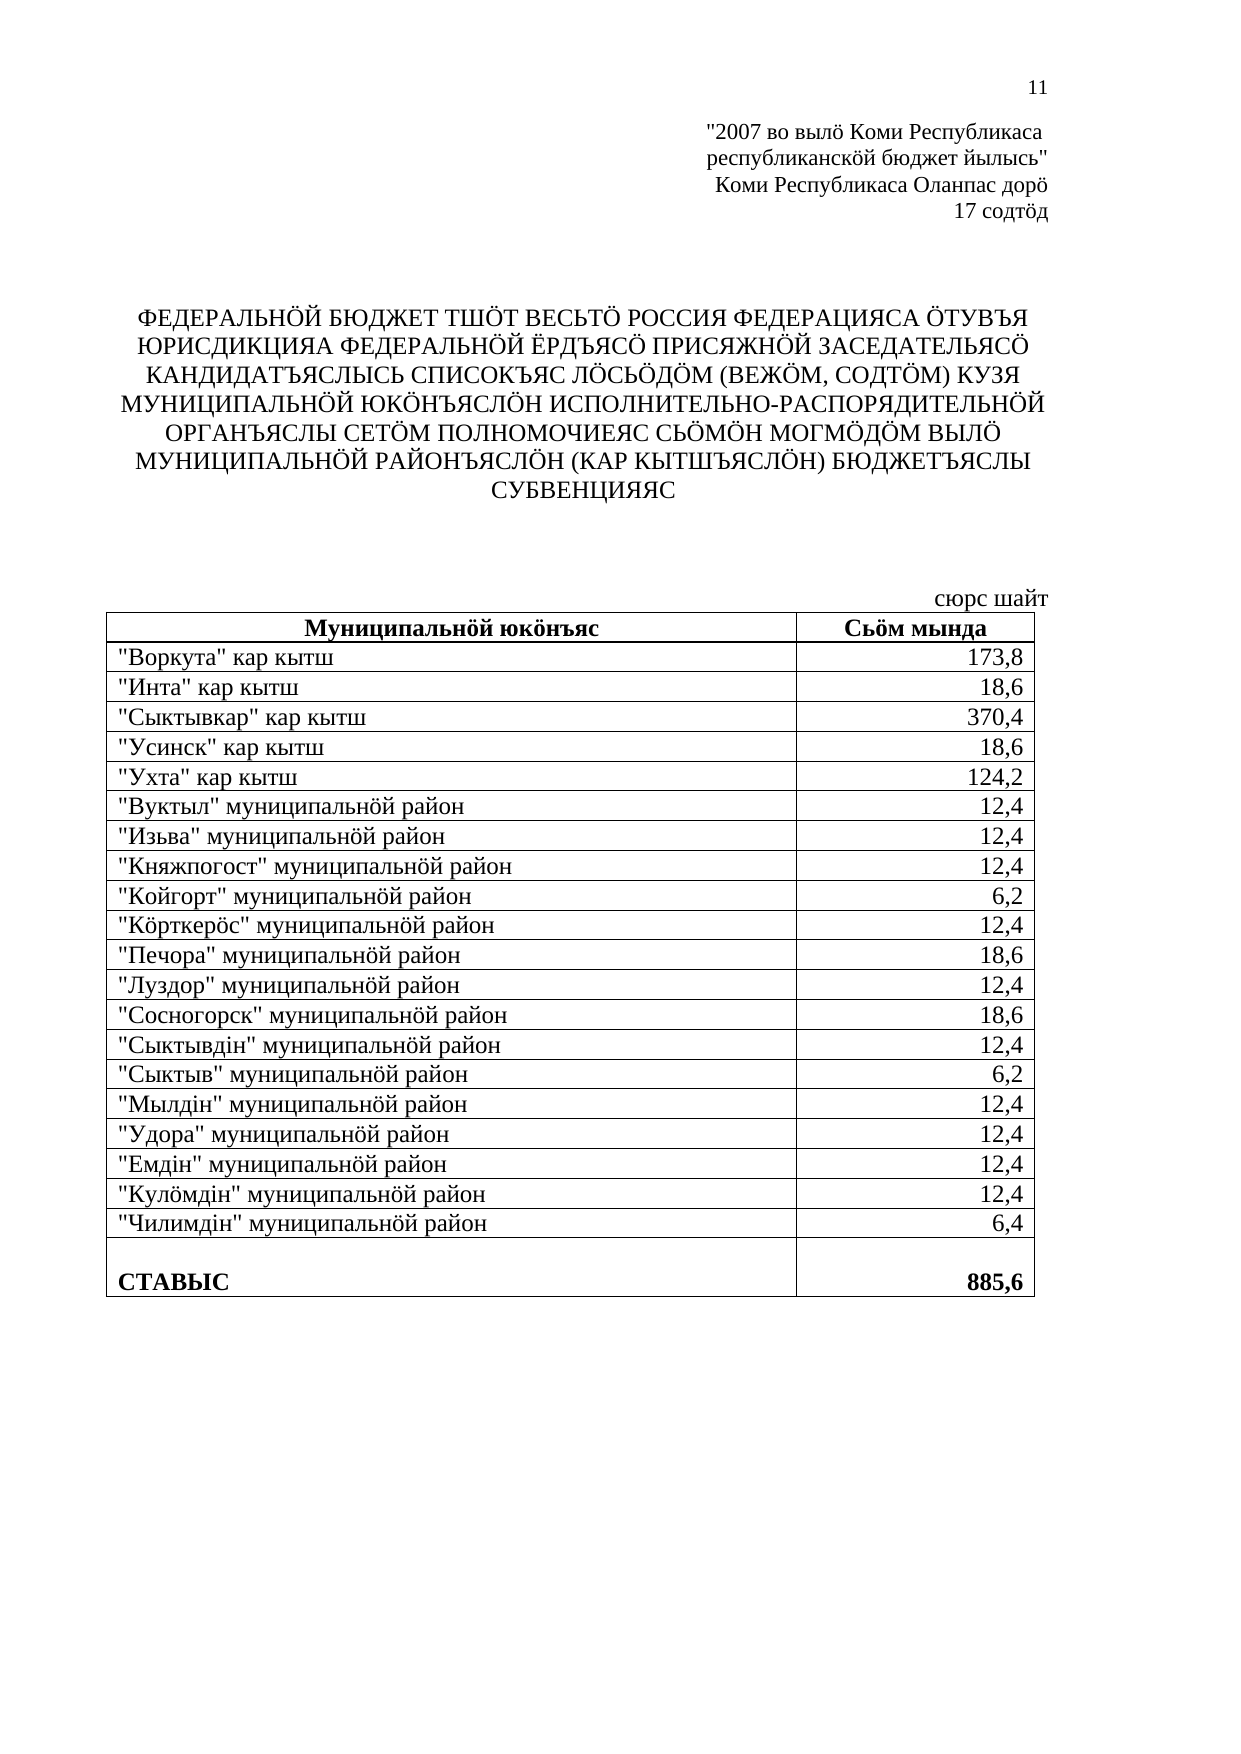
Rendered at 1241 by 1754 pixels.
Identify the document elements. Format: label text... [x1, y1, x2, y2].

table_cell "Инта" кар кытш [107, 672, 796, 701]
table_cell "Удора" муниципальнöй район [107, 1119, 796, 1148]
table_cell 12,4 [797, 1149, 1034, 1178]
table_cell 12,4 [797, 1179, 1034, 1207]
text республиканскöй бюджет йылысь" [118, 144, 1048, 171]
table_cell "Изьва" муниципальнöй район [107, 821, 796, 850]
text 17 содтöд [118, 197, 1048, 223]
table_cell СТАВЫС [107, 1238, 796, 1296]
table_cell 12,4 [797, 970, 1034, 999]
table_cell 173,8 [797, 643, 1034, 671]
text СУБВЕНЦИЯЯС [118, 475, 1048, 504]
table_cell 12,4 [797, 1030, 1034, 1058]
table_cell 885,6 [797, 1238, 1034, 1296]
table_cell 18,6 [797, 672, 1034, 701]
table_cell "Печора" муниципальнöй район [107, 940, 796, 969]
table_cell "Вуктыл" муниципальнöй район [107, 791, 796, 820]
table_header Сьöм мында [797, 613, 1034, 641]
text ФЕДЕРАЛЬНÖЙ БЮДЖЕТ ТШÖТ ВЕСЬТÖ РОССИЯ ФЕДЕРАЦИЯСА ÖТУВЪЯ ЮРИСДИКЦИЯА ФЕДЕРАЛЬНÖЙ ЁРДЪЯСÖ ПРИСЯЖНÖЙ ЗАСЕДАТЕЛЬЯСÖ КАНДИДАТЪЯСЛЫСЬ СПИСОКЪЯС ЛÖСЬÖДÖМ (ВЕЖÖМ, СОДТÖМ) КУЗЯ МУНИЦИПАЛЬНÖЙ ЮКÖНЪЯСЛÖН ИСПОЛНИТЕЛЬНО-РАСПОРЯДИТЕЛЬНÖЙ ОРГАНЪЯСЛЫ СЕТÖМ ПОЛНОМОЧИЕЯС СЬÖМÖН МОГМÖДÖМ ВЫЛÖ [118, 303, 1048, 446]
table_cell 18,6 [797, 1000, 1034, 1029]
table_cell "Воркута" кар кытш [107, 643, 796, 671]
table_cell 6,2 [797, 881, 1034, 909]
table_cell 18,6 [797, 940, 1034, 969]
table_cell 6,4 [797, 1209, 1034, 1237]
table_cell 370,4 [797, 702, 1034, 731]
table_cell "Княжпогост" муниципальнöй район [107, 851, 796, 880]
table_cell 12,4 [797, 851, 1034, 880]
table_cell 12,4 [797, 821, 1034, 850]
text "2007 во вылö Коми Республикаса [118, 118, 1048, 144]
table_cell 12,4 [797, 791, 1034, 820]
table_cell "Мылдiн" муниципальнöй район [107, 1089, 796, 1118]
table_cell "Усинск" кар кытш [107, 732, 796, 761]
table_cell "Сыктыв" муниципальнöй район [107, 1060, 796, 1088]
text МУНИЦИПАЛЬНÖЙ РАЙОНЪЯСЛÖН (КАР КЫТШЪЯСЛÖН) БЮДЖЕТЪЯСЛЫ [118, 446, 1048, 475]
table_cell "Сыктывкар" кар кытш [107, 702, 796, 731]
table_header Муниципальнöй юкöнъяс [107, 613, 796, 641]
table_cell "Чилимдiн" муниципальнöй район [107, 1209, 796, 1237]
table_cell 12,4 [797, 911, 1034, 939]
text сюрс шайт [118, 583, 1048, 612]
table_cell 6,2 [797, 1060, 1034, 1088]
text Коми Республикаса Оланпас дорö [118, 171, 1048, 197]
table_cell "Ухта" кар кытш [107, 762, 796, 790]
table_cell "Кöрткерöс" муниципальнöй район [107, 911, 796, 939]
table_cell 12,4 [797, 1119, 1034, 1148]
table_cell "Кулöмдiн" муниципальнöй район [107, 1179, 796, 1207]
table_cell "Сыктывдiн" муниципальнöй район [107, 1030, 796, 1058]
table_cell "Сосногорск" муниципальнöй район [107, 1000, 796, 1029]
table_cell "Койгорт" муниципальнöй район [107, 881, 796, 909]
table_cell "Емдiн" муниципальнöй район [107, 1149, 796, 1178]
table_cell 18,6 [797, 732, 1034, 761]
table_cell 12,4 [797, 1089, 1034, 1118]
table_cell 124,2 [797, 762, 1034, 790]
table_cell "Луздор" муниципальнöй район [107, 970, 796, 999]
